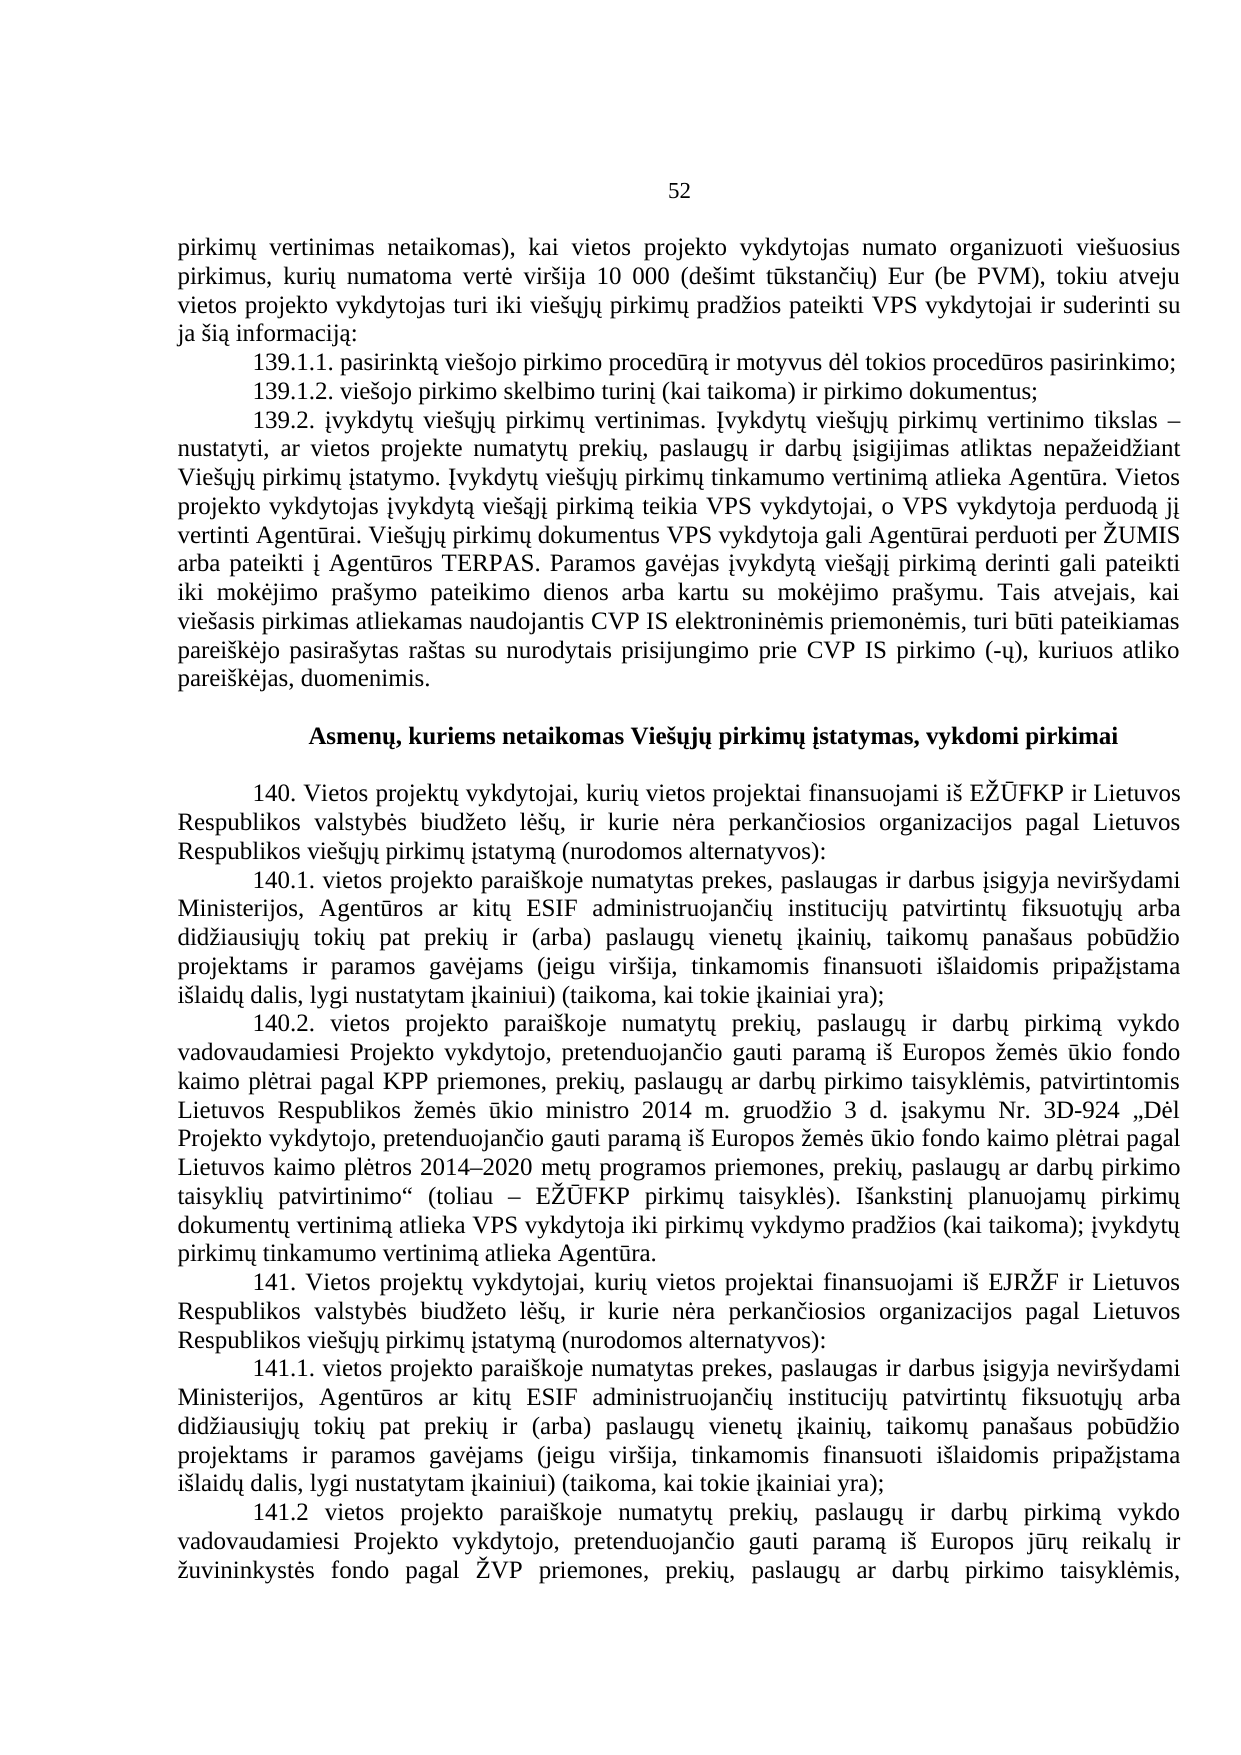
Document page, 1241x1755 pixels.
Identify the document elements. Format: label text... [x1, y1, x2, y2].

text 139.1.1. pasirinktą viešojo pirkimo procedūrą ir motyvus dėl tokios procedūros pasirinkimo; [177, 347, 1181, 376]
text 141. Vietos projektų vykdytojai, kurių vietos projektai finansuojami iš EJRŽF ir Lietuvos Respublikos valstybės biudžeto lėšų, ir kurie nėra perkančiosios organizacijos pagal Lietuvos Respublikos viešųjų pirkimų įstatymą (nurodomos alternatyvos): [177, 1267, 1181, 1353]
text 139.2. įvykdytų viešųjų pirkimų vertinimas. Įvykdytų viešųjų pirkimų vertinimo tikslas – nustatyti, ar vietos projekte numatytų prekių, paslaugų ir darbų įsigijimas atliktas nepažeidžiant Viešųjų pirkimų įstatymo. Įvykdytų viešųjų pirkimų tinkamumo vertinimą atlieka Agentūra. Vietos projekto vykdytojas įvykdytą viešąjį pirkimą teikia VPS vykdytojai, o VPS vykdytoja perduodą jį vertinti Agentūrai. Viešųjų pirkimų dokumentus VPS vykdytoja gali Agentūrai perduoti per ŽUMIS arba pateikti į Agentūros TERPAS. Paramos gavėjas įvykdytą viešąjį pirkimą derinti gali pateikti iki mokėjimo prašymo pateikimo dienos arba kartu su mokėjimo prašymu. Tais atvejais, kai viešasis pirkimas atliekamas naudojantis CVP IS elektroninėmis priemonėmis, turi būti pateikiamas pareiškėjo pasirašytas raštas su nurodytais prisijungimo prie CVP IS pirkimo (-ų), kuriuos atliko pareiškėjas, duomenimis. [177, 405, 1181, 692]
text 140.1. vietos projekto paraiškoje numatytas prekes, paslaugas ir darbus įsigyja neviršydami Ministerijos, Agentūros ar kitų ESIF administruojančių institucijų patvirtintų fiksuotųjų arba didžiausiųjų tokių pat prekių ir (arba) paslaugų vienetų įkainių, taikomų panašaus pobūdžio projektams ir paramos gavėjams (jeigu viršija, tinkamomis finansuoti išlaidomis pripažįstama išlaidų dalis, lygi nustatytam įkainiui) (taikoma, kai tokie įkainiai yra); [177, 865, 1181, 1008]
text Asmenų, kuriems netaikomas Viešųjų pirkimų įstatymas, vykdomi pirkimai [177, 721, 1181, 750]
text 141.2 vietos projekto paraiškoje numatytų prekių, paslaugų ir darbų pirkimą vykdo vadovaudamiesi Projekto vykdytojo, pretenduojančio gauti paramą iš Europos jūrų reikalų ir žuvininkystės fondo pagal ŽVP priemones, prekių, paslaugų ar darbų pirkimo taisyklėmis, [177, 1497, 1181, 1583]
text 139.1.2. viešojo pirkimo skelbimo turinį (kai taikoma) ir pirkimo dokumentus; [177, 376, 1181, 405]
text 140. Vietos projektų vykdytojai, kurių vietos projektai finansuojami iš EŽŪFKP ir Lietuvos Respublikos valstybės biudžeto lėšų, ir kurie nėra perkančiosios organizacijos pagal Lietuvos Respublikos viešųjų pirkimų įstatymą (nurodomos alternatyvos): [177, 778, 1181, 865]
text pirkimų vertinimas netaikomas), kai vietos projekto vykdytojas numato organizuoti viešuosius pirkimus, kurių numatoma vertė viršija 10 000 (dešimt tūkstančių) Eur (be PVM), tokiu atveju vietos projekto vykdytojas turi iki viešųjų pirkimų pradžios pateikti VPS vykdytojai ir suderinti su ja šią informaciją: [177, 232, 1181, 347]
text 141.1. vietos projekto paraiškoje numatytas prekes, paslaugas ir darbus įsigyja neviršydami Ministerijos, Agentūros ar kitų ESIF administruojančių institucijų patvirtintų fiksuotųjų arba didžiausiųjų tokių pat prekių ir (arba) paslaugų vienetų įkainių, taikomų panašaus pobūdžio projektams ir paramos gavėjams (jeigu viršija, tinkamomis finansuoti išlaidomis pripažįstama išlaidų dalis, lygi nustatytam įkainiui) (taikoma, kai tokie įkainiai yra); [177, 1353, 1181, 1497]
text 140.2. vietos projekto paraiškoje numatytų prekių, paslaugų ir darbų pirkimą vykdo vadovaudamiesi Projekto vykdytojo, pretenduojančio gauti paramą iš Europos žemės ūkio fondo kaimo plėtrai pagal KPP priemones, prekių, paslaugų ar darbų pirkimo taisyklėmis, patvirtintomis Lietuvos Respublikos žemės ūkio ministro 2014 m. gruodžio 3 d. įsakymu Nr. 3D-924 „Dėl Projekto vykdytojo, pretenduojančio gauti paramą iš Europos žemės ūkio fondo kaimo plėtrai pagal Lietuvos kaimo plėtros 2014–2020 metų programos priemones, prekių, paslaugų ar darbų pirkimo taisyklių patvirtinimo“ (toliau – EŽŪFKP pirkimų taisyklės). Išankstinį planuojamų pirkimų dokumentų vertinimą atlieka VPS vykdytoja iki pirkimų vykdymo pradžios (kai taikoma); įvykdytų pirkimų tinkamumo vertinimą atlieka Agentūra. [177, 1008, 1181, 1267]
